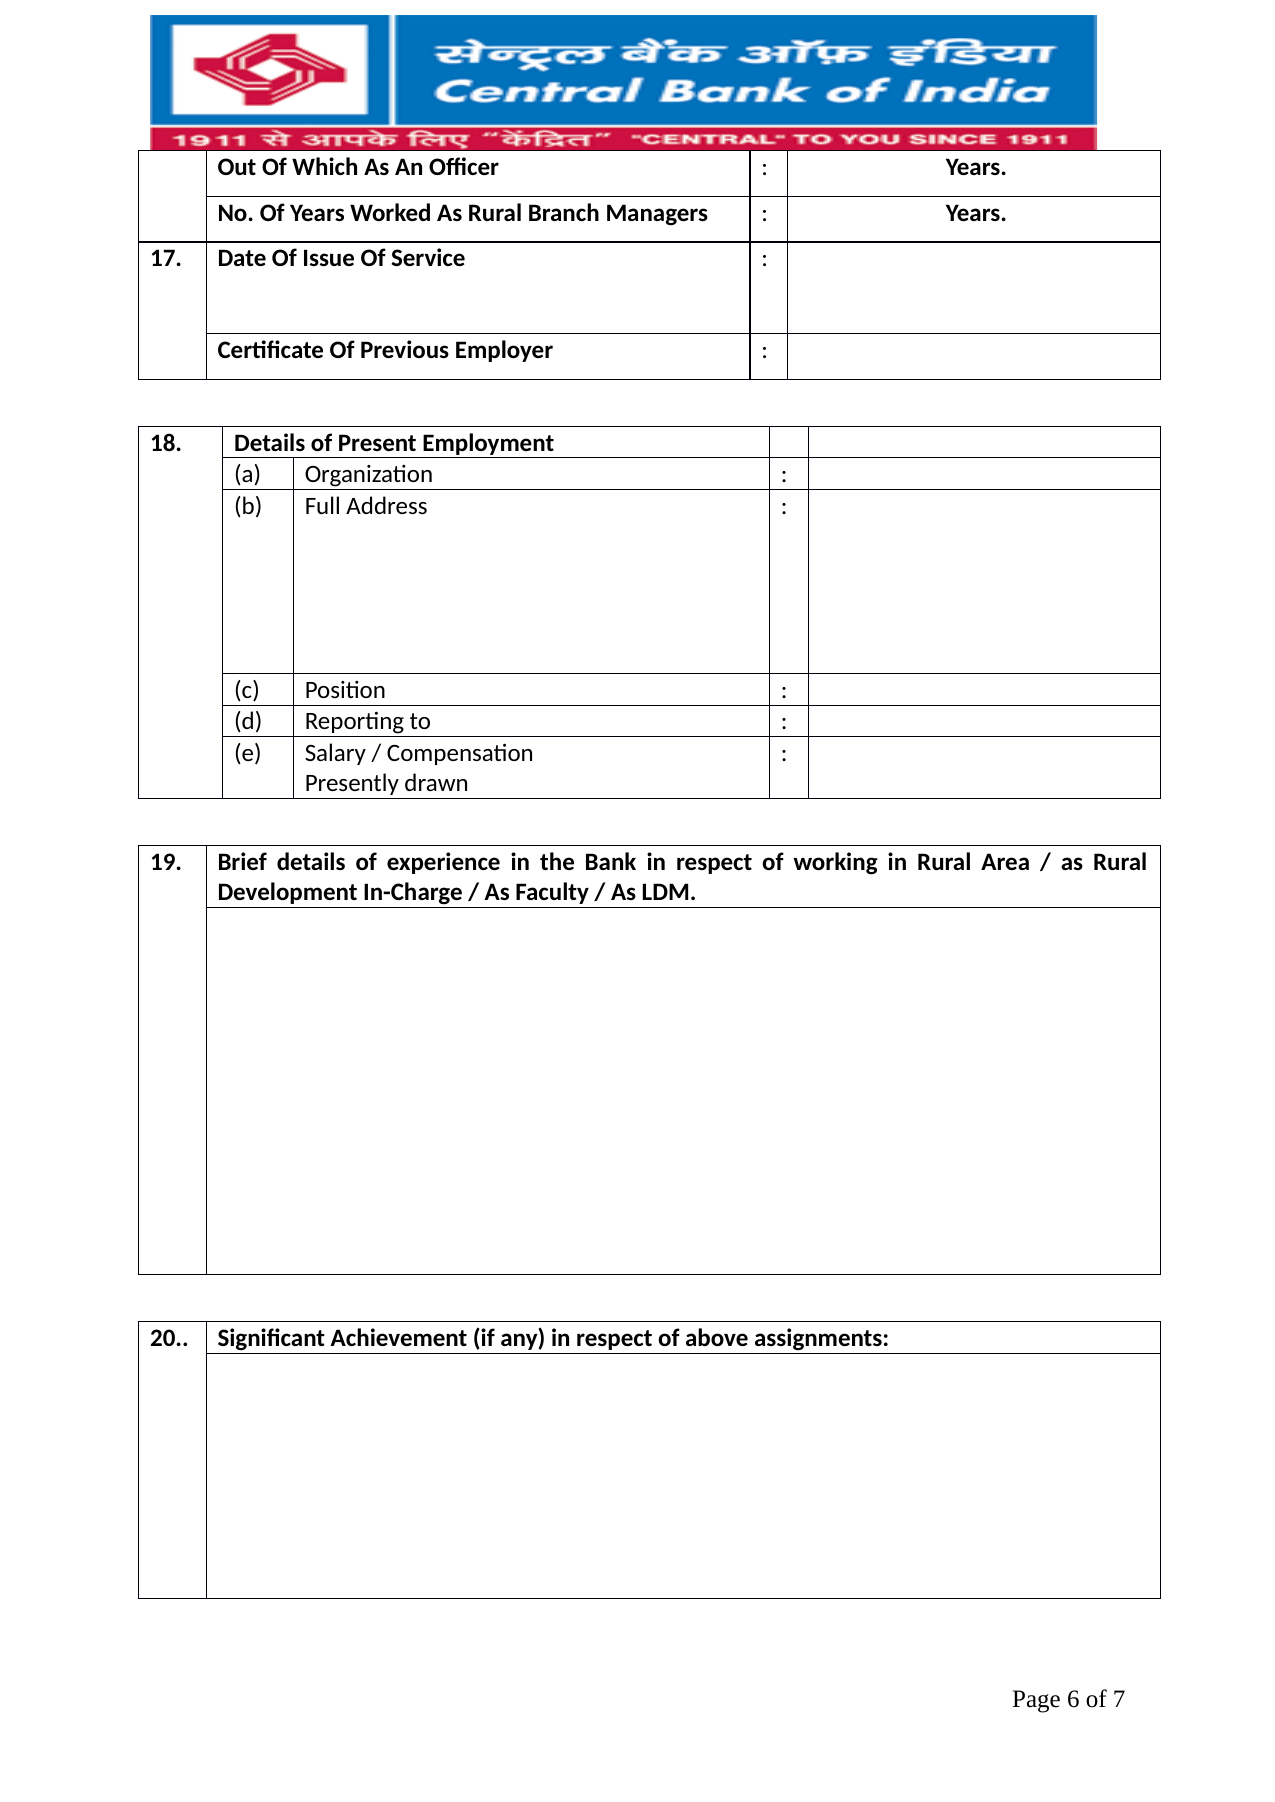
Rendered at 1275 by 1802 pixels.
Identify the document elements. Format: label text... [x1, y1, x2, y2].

table_header Years. [788, 151, 1160, 196]
table_cell : [770, 737, 808, 798]
table_cell (a) [223, 458, 293, 489]
table_cell Organization [294, 458, 769, 489]
table_header [139, 151, 206, 241]
table_header 18. [139, 427, 222, 798]
table_cell [809, 490, 1160, 673]
table_cell 17. [139, 243, 206, 379]
table_cell [809, 458, 1160, 489]
table_cell Years. [788, 197, 1160, 241]
table_header 20.. [139, 1322, 206, 1598]
table_header Details of Present Employment [223, 427, 769, 457]
table_cell [207, 1354, 1160, 1598]
table_cell [788, 334, 1160, 379]
table_cell Full Address [294, 490, 769, 673]
table_header : [751, 151, 787, 196]
table_cell : [751, 334, 787, 379]
table_cell Reporting to [294, 706, 769, 736]
table_cell : [770, 490, 808, 673]
table_cell : [770, 674, 808, 704]
table_cell : [751, 197, 787, 241]
table_cell (c) [223, 674, 293, 704]
table_cell [809, 737, 1160, 798]
table_cell : [770, 706, 808, 736]
table_cell Salary / Compensation Presently drawn [294, 737, 769, 798]
table_cell No. Of Years Worked As Rural Branch Managers [207, 197, 749, 241]
table_cell [809, 674, 1160, 704]
table_header [809, 427, 1160, 457]
table_cell (e) [223, 737, 293, 798]
table_cell [809, 706, 1160, 736]
table_cell [788, 243, 1160, 333]
table_header Significant Achievement (if any) in respect of above assignments: [207, 1322, 1160, 1353]
table_header [770, 427, 808, 457]
table_cell (b) [223, 490, 293, 673]
table_cell Certificate Of Previous Employer [207, 334, 749, 379]
table_header 19. [139, 846, 206, 1274]
table_header Brief details of experience in the Bank in respect of working in Rural Area / as Rural Development In-Charge / As Faculty / As LDM. [207, 846, 1160, 907]
table_header Out Of Which As An Officer [207, 151, 749, 196]
table_cell Date Of Issue Of Service [207, 243, 749, 333]
table_cell (d) [223, 706, 293, 736]
table_cell [207, 908, 1160, 1274]
table_cell : [751, 243, 787, 333]
table_cell Position [294, 674, 769, 704]
table_cell : [770, 458, 808, 489]
